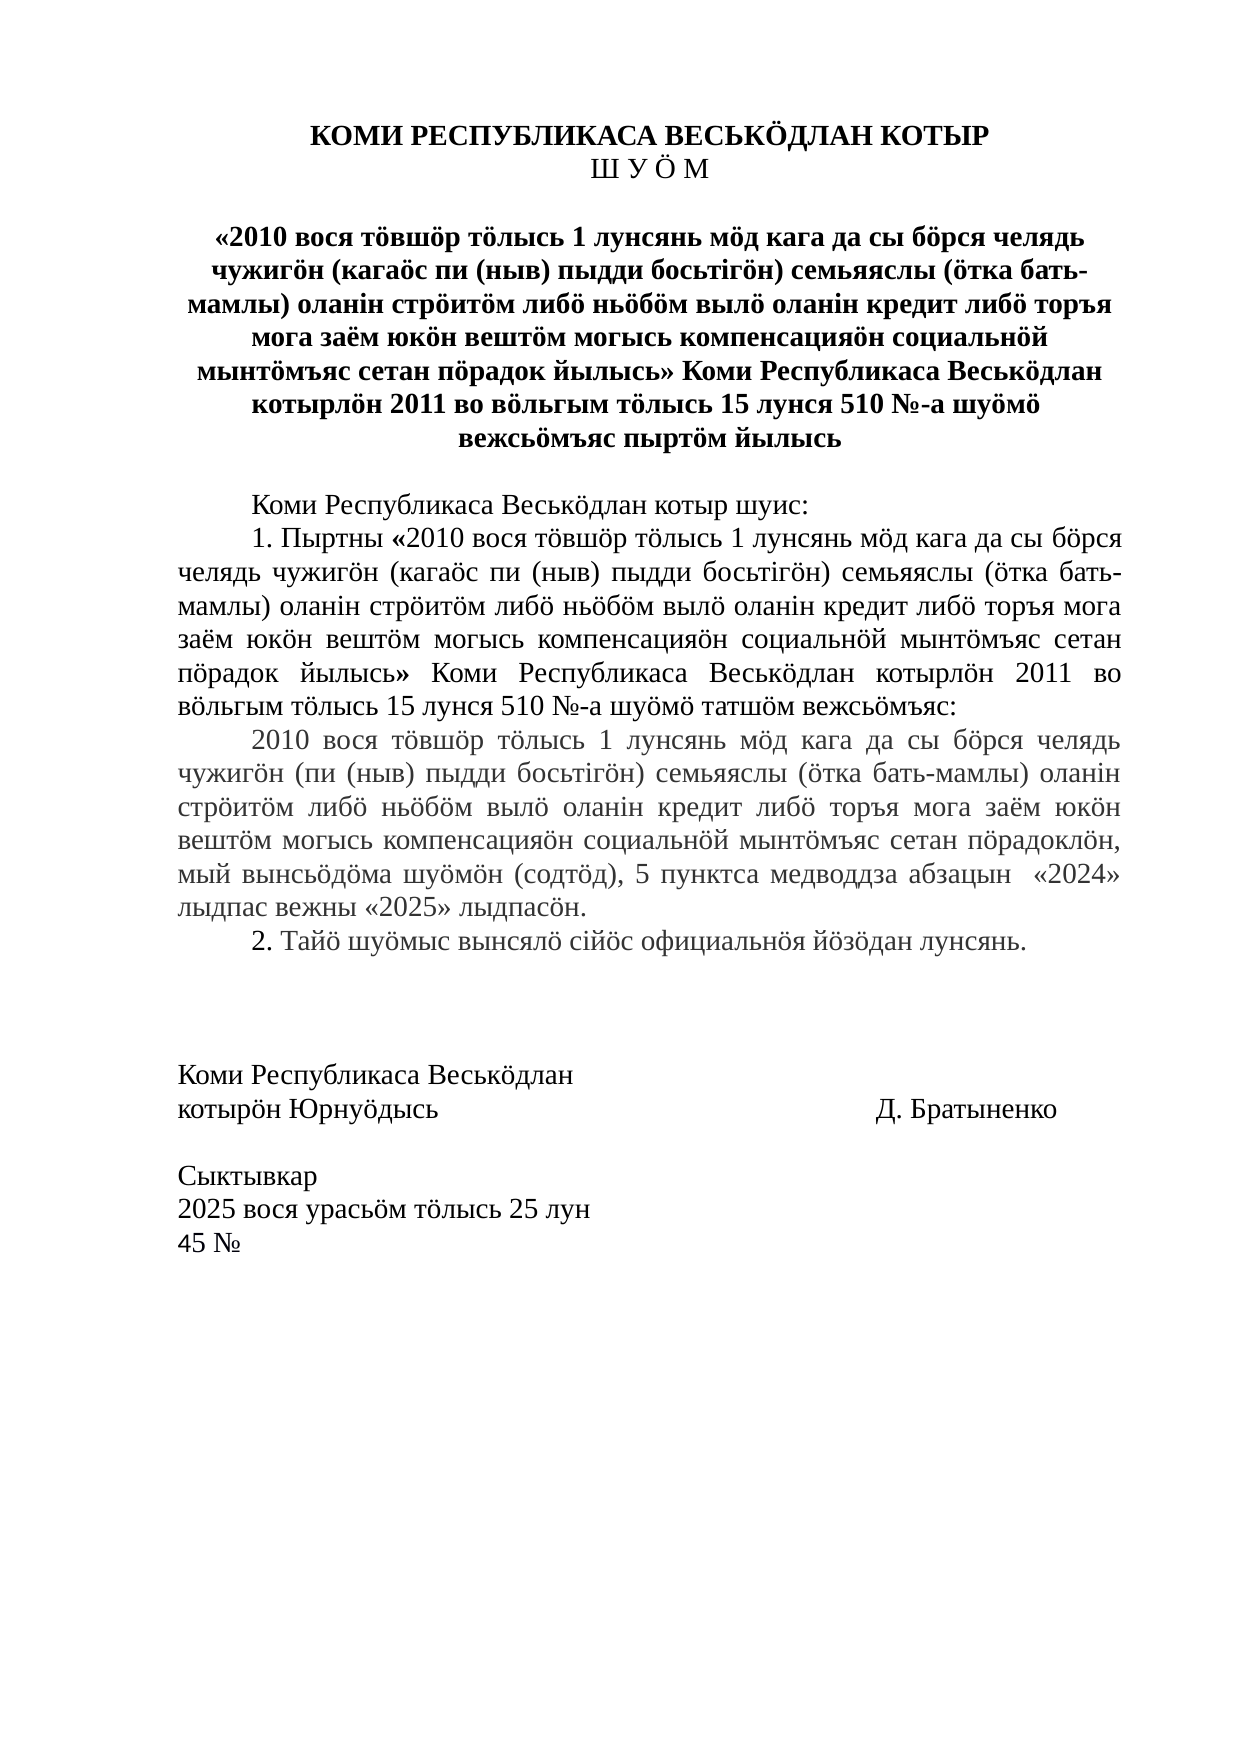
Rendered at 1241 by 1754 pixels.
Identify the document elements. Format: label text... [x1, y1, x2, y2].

text Коми Республикаса Веськӧдлан [177, 1057, 1122, 1091]
text 2025 вося урасьӧм тӧлысь 25 лун [177, 1191, 1122, 1225]
text 2010 вося тӧвшӧр тӧлысь 1 лунсянь мӧд кага да сы бӧрся челядь чужигӧн (пи (ныв) пыдди босьтігӧн) семьяяслы (ӧтка бать-мамлы) оланін стрӧитӧм либӧ ньӧбӧм вылӧ оланін кредит либӧ торъя мога заём юкӧн вештӧм могысь компенсацияӧн социальнӧй мынтӧмъяс сетан пӧрадоклӧн, мый вынсьӧдӧма шуӧмӧн (содтӧд), 5 пунктса медводдза абзацын «2024» лыдпас вежны «2025» лыдпасӧн. [177, 722, 1122, 923]
text вежсьӧмъяс пыртӧм йылысь [177, 420, 1122, 453]
text 1. Пыртны «2010 вося тӧвшӧр тӧлысь 1 лунсянь мӧд кага да сы бӧрся челядь чужигӧн (кагаӧс пи (ныв) пыдди босьтігӧн) семьяяслы (ӧтка бать-мамлы) оланін стрӧитӧм либӧ ньӧбӧм вылӧ оланін кредит либӧ торъя мога заём юкӧн вештӧм могысь компенсацияӧн социальнӧй мынтӧмъяс сетан пӧрадок йылысь» Коми Республикаса Веськӧдлан котырлӧн 2011 во вӧльгым тӧлысь 15 лунся 510 №-а шуӧмӧ татшӧм вежсьӧмъяс: [177, 521, 1122, 722]
text 2. Тайӧ шуӧмыс вынсялӧ сійӧс официальнӧя йӧзӧдан лунсянь. [177, 923, 1122, 957]
text «2010 вося тӧвшӧр тӧлысь 1 лунсянь мӧд кага да сы бӧрся челядь чужигӧн (кагаӧс пи (ныв) пыдди босьтігӧн) семьяяслы (ӧтка бать-мамлы) оланін стрӧитӧм либӧ ньӧбӧм вылӧ оланін кредит либӧ торъя мога заём юкӧн вештӧм могысь компенсацияӧн социальнӧй мынтӧмъяс сетан пӧрадок йылысь» Коми Республикаса Веськӧдлан котырлӧн 2011 во вӧльгым тӧлысь 15 лунся 510 №-а шуӧмӧ [177, 219, 1122, 420]
text Коми Республикаса Веськӧдлан котыр шуис: [177, 487, 1122, 521]
subtitle Ш У Ö М [177, 152, 1122, 185]
subtitle КОМИ РЕСПУБЛИКАСА ВЕСЬКÖДЛАН КОТЫР [177, 118, 1122, 152]
text 45 № [177, 1225, 1122, 1259]
text котырӧн Юрнуӧдысь Д. Братыненко [177, 1091, 1122, 1124]
text Сыктывкар [177, 1158, 1122, 1191]
